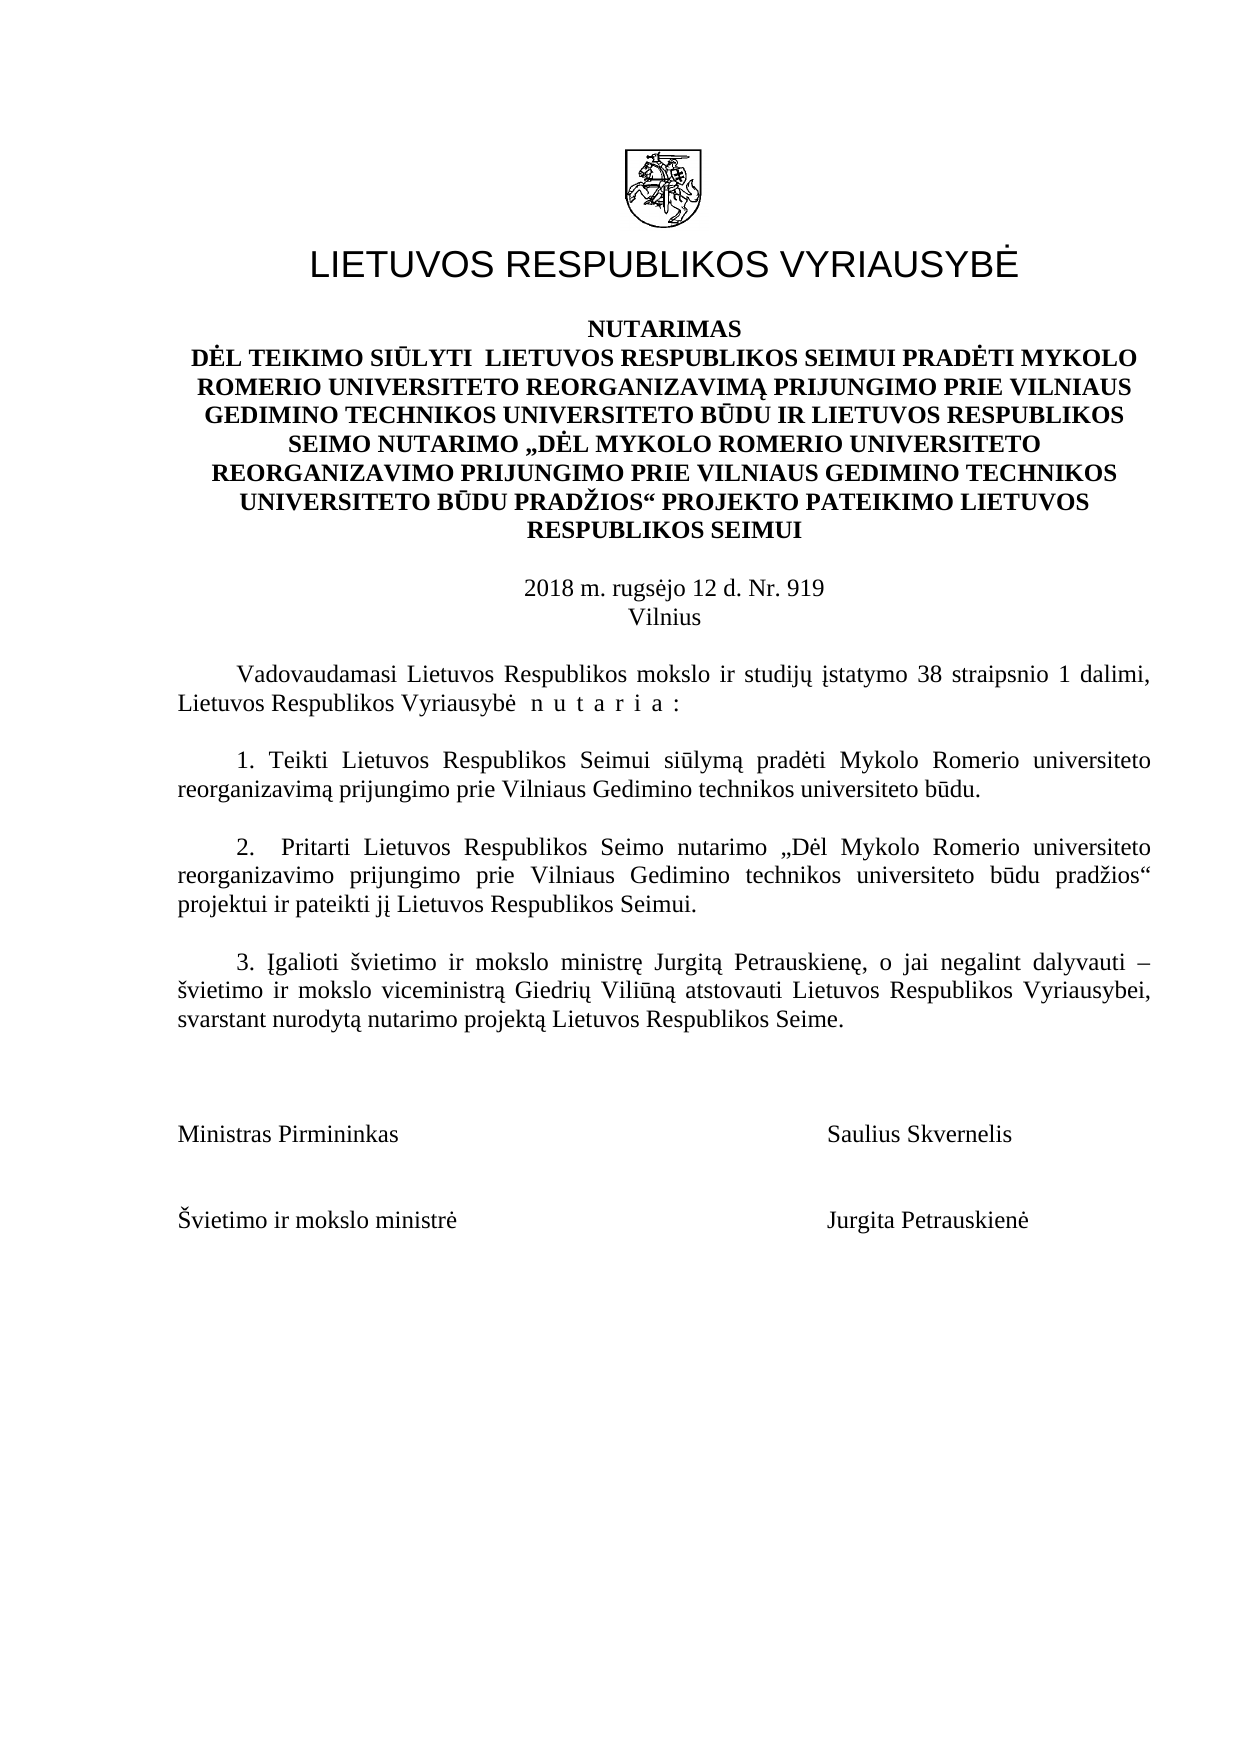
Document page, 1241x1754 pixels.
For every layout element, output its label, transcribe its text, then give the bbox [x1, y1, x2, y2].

text 3. Įgalioti švietimo ir mokslo ministrę Jurgitą Petrauskienę, o jai negalint dalyvauti – švietimo ir mokslo viceministrą Giedrių Viliūną atstovauti Lietuvos Respublikos Vyriausybei, svarstant nurodytą nutarimo projektą Lietuvos Respublikos Seime. [177, 947, 1152, 1033]
text DĖL TEIKIMO SIŪLYTI LIETUVOS RESPUBLIKOS SEIMUI PRADĖTI MYKOLO ROMERIO UNIVERSITETO REORGANIZAVIMĄ PRIJUNGIMO PRIE VILNIAUS GEDIMINO TECHNIKOS UNIVERSITETO BŪDU IR LIETUVOS RESPUBLIKOS SEIMO NUTARIMO „DĖL MYKOLO ROMERIO UNIVERSITETO REORGANIZAVIMO PRIJUNGIMO PRIE VILNIAUS GEDIMINO TECHNIKOS UNIVERSITETO BŪDU PRADŽIOS“ PROJEKTO PATEIKIMO LIETUVOS RESPUBLIKOS SEIMUI [177, 343, 1152, 544]
text Lietuvos Respublikos Vyriausybė [177, 242, 1152, 286]
text Ministras Pirmininkas Saulius Skvernelis [177, 1119, 1152, 1148]
text 1. Teikti Lietuvos Respublikos Seimui siūlymą pradėti Mykolo Romerio universiteto reorganizavimą prijungimo prie Vilniaus Gedimino technikos universiteto būdu. [177, 746, 1152, 803]
text Vadovaudamasi Lietuvos Respublikos mokslo ir studijų įstatymo 38 straipsnio 1 dalimi, Lietuvos Respublikos Vyriausybė nutaria: [177, 659, 1152, 717]
text nutarimas [177, 314, 1152, 343]
text Vilnius [177, 602, 1152, 631]
text 2018 m. rugsėjo 12 d. Nr. 919 [177, 573, 1152, 602]
text 2. Pritarti Lietuvos Respublikos Seimo nutarimo „Dėl Mykolo Romerio universiteto reorganizavimo prijungimo prie Vilniaus Gedimino technikos universiteto būdu pradžios“ projektui ir pateikti jį Lietuvos Respublikos Seimui. [177, 832, 1152, 918]
text Švietimo ir mokslo ministrė Jurgita Petrauskienė [177, 1206, 1152, 1234]
